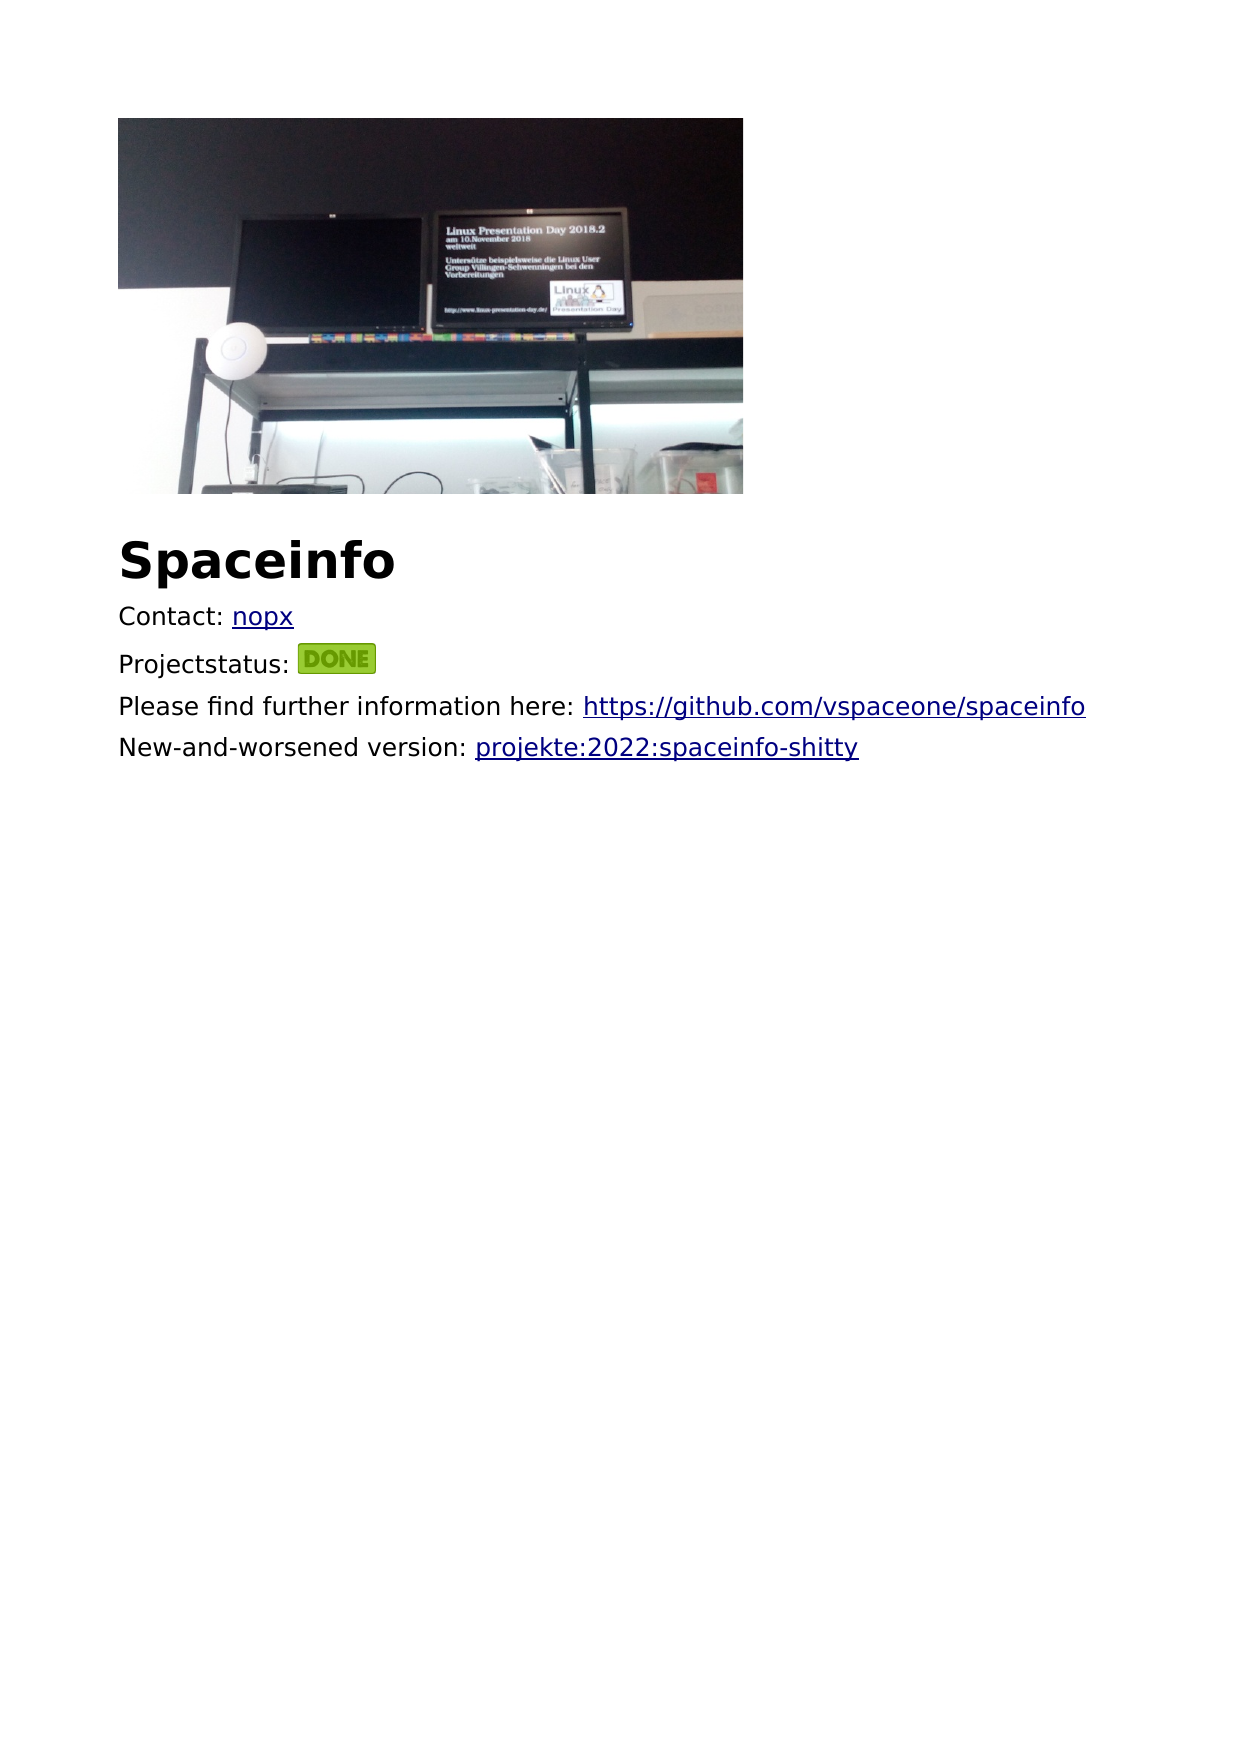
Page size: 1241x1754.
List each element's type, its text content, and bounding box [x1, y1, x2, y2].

text Projectstatus: [118, 644, 1122, 679]
picture [118, 118, 744, 494]
text Contact: nopx [118, 602, 1122, 631]
subtitle Spaceinfo [118, 532, 1122, 590]
picture [297, 643, 376, 674]
text Please find further information here: https://github.com/vspaceone/spaceinfo [118, 692, 1122, 721]
text New-and-worsened version: projekte:2022:spaceinfo-shitty [118, 733, 1122, 762]
